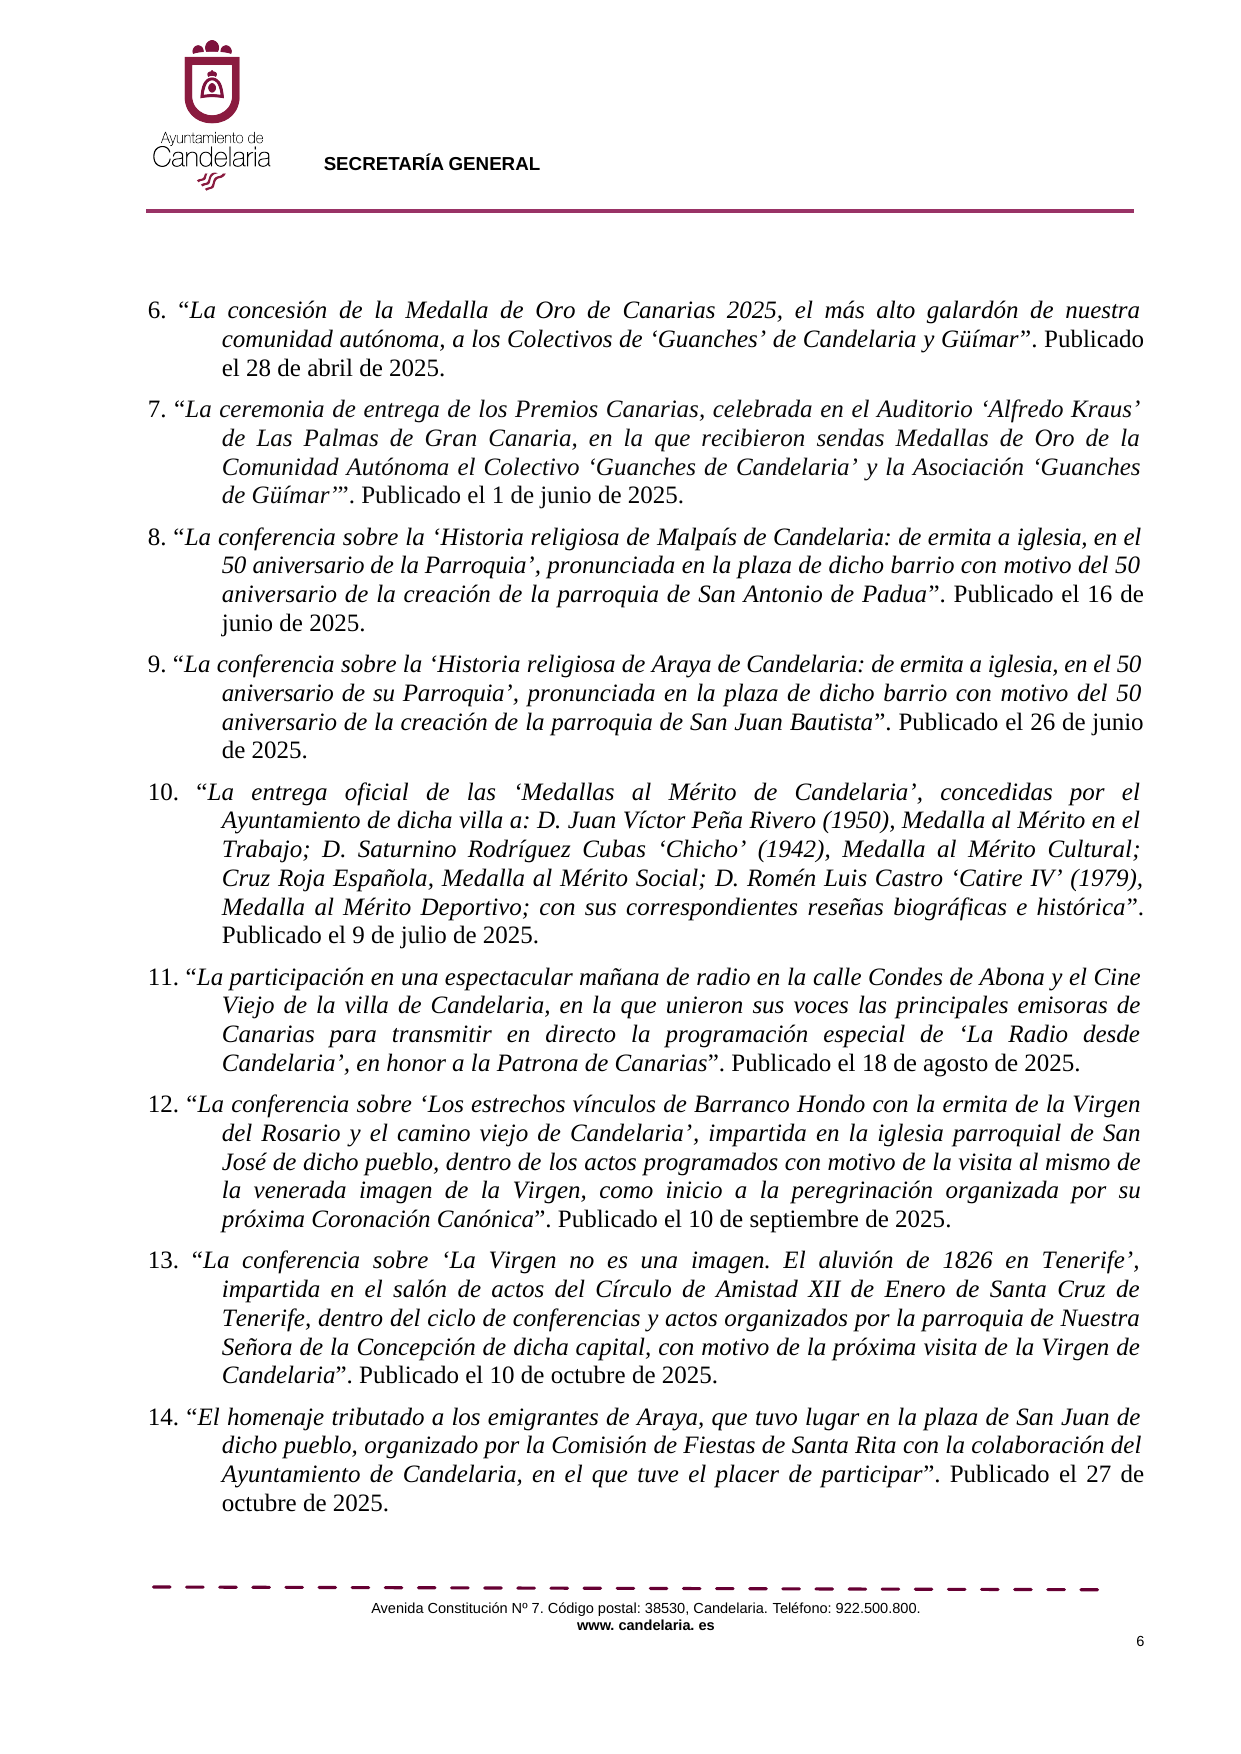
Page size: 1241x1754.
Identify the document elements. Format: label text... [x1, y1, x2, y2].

text 14. “El homenaje tributado a los emigrantes de Araya, que tuvo lugar en la plaza de San Juan de dicho pueblo, organizado por la Comisión de Fiestas de Santa Rita con la colaboración del Ayuntamiento de Candelaria, en el que tuve el placer de participar”. Publicado el 27 de octubre de 2025. [148, 1402, 1144, 1517]
text 8. “La conferencia sobre la ‘Historia religiosa de Malpaís de Candelaria: de ermita a iglesia, en el 50 aniversario de la Parroquia’, pronunciada en la plaza de dicho barrio con motivo del 50 aniversario de la creación de la parroquia de San Antonio de Padua”. Publicado el 16 de junio de 2025. [148, 522, 1144, 637]
text 10. “La entrega oficial de las ‘Medallas al Mérito de Candelaria’, concedidas por el Ayuntamiento de dicha villa a: D. Juan Víctor Peña Rivero (1950), Medalla al Mérito en el Trabajo; D. Saturnino Rodríguez Cubas ‘Chicho’ (1942), Medalla al Mérito Cultural; Cruz Roja Española, Medalla al Mérito Social; D. Romén Luis Castro ‘Catire IV’ (1979), Medalla al Mérito Deportivo; con sus correspondientes reseñas biográficas e histórica”. Publicado el 9 de julio de 2025. [148, 777, 1144, 949]
text 9. “La conferencia sobre la ‘Historia religiosa de Araya de Candelaria: de ermita a iglesia, en el 50 aniversario de su Parroquia’, pronunciada en la plaza de dicho barrio con motivo del 50 aniversario de la creación de la parroquia de San Juan Bautista”. Publicado el 26 de junio de 2025. [148, 649, 1144, 764]
text 12. “La conferencia sobre ‘Los estrechos vínculos de Barranco Hondo con la ermita de la Virgen del Rosario y el camino viejo de Candelaria’, impartida en la iglesia parroquial de San José de dicho pueblo, dentro de los actos programados con motivo de la visita al mismo de la venerada imagen de la Virgen, como inicio a la peregrinación organizada por su próxima Coronación Canónica”. Publicado el 10 de septiembre de 2025. [148, 1089, 1144, 1233]
text 7. “La ceremonia de entrega de los Premios Canarias, celebrada en el Auditorio ‘Alfredo Kraus’ de Las Palmas de Gran Canaria, en la que recibieron sendas Medallas de Oro de la Comunidad Autónoma el Colectivo ‘Guanches de Candelaria’ y la Asociación ‘Guanches de Güímar’”. Publicado el 1 de junio de 2025. [148, 394, 1144, 509]
text 13. “La conferencia sobre ‘La Virgen no es una imagen. El aluvión de 1826 en Tenerife’, impartida en el salón de actos del Círculo de Amistad XII de Enero de Santa Cruz de Tenerife, dentro del ciclo de conferencias y actos organizados por la parroquia de Nuestra Señora de la Concepción de dicha capital, con motivo de la próxima visita de la Virgen de Candelaria”. Publicado el 10 de octubre de 2025. [148, 1245, 1144, 1389]
text 6. “La concesión de la Medalla de Oro de Canarias 2025, el más alto galardón de nuestra comunidad autónoma, a los Colectivos de ‘Guanches’ de Candelaria y Güímar”. Publicado el 28 de abril de 2025. [148, 295, 1144, 382]
text 11. “La participación en una espectacular mañana de radio en la calle Condes de Abona y el Cine Viejo de la villa de Candelaria, en la que unieron sus voces las principales emisoras de Canarias para transmitir en directo la programación especial de ‘La Radio desde Candelaria’, en honor a la Patrona de Canarias”. Publicado el 18 de agosto de 2025. [148, 962, 1144, 1077]
